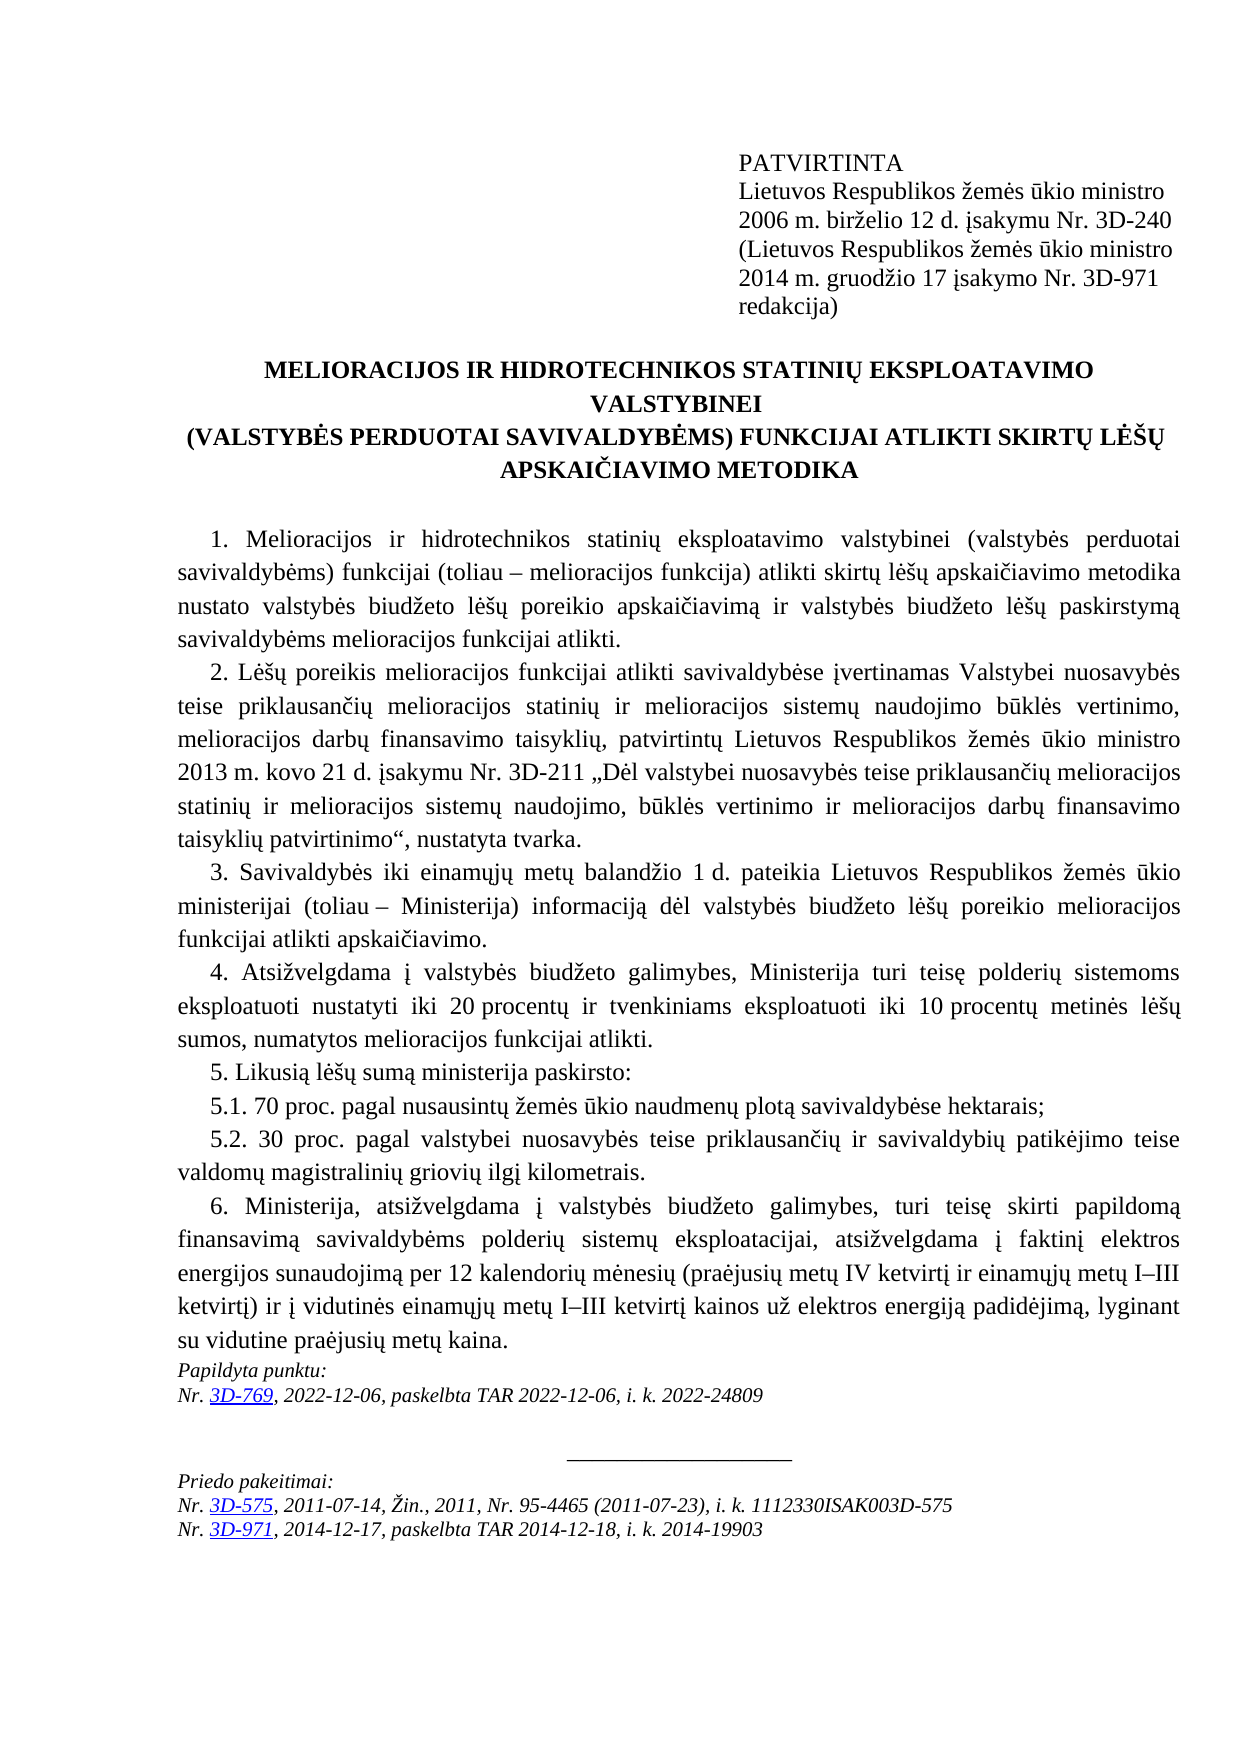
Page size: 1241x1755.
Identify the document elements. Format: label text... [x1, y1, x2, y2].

text Nr. 3D-575, 2011-07-14, Žin., 2011, Nr. 95-4465 (2011-07-23), i. k. 1112330ISAK003D-575 [177, 1493, 1181, 1517]
text 5.1. 70 proc. pagal nusausintų žemės ūkio naudmenų plotą savivaldybėse hektarais; [177, 1091, 1181, 1119]
text Nr. 3D-769, 2022-12-06, paskelbta TAR 2022-12-06, i. k. 2022-24809 [177, 1382, 1181, 1407]
text 1. Melioracijos ir hidrotechnikos statinių eksploatavimo valstybinei (valstybės perduotai savivaldybėms) funkcijai (toliau – melioracijos funkcija) atlikti skirtų lėšų apskaičiavimo metodika nustato valstybės biudžeto lėšų poreikio apskaičiavimą ir valstybės biudžeto lėšų paskirstymą savivaldybėms melioracijos funkcijai atlikti. [177, 524, 1181, 653]
text Lietuvos Respublikos žemės ūkio ministro [738, 176, 1181, 205]
text Papildyta punktu: [177, 1358, 1181, 1382]
text PATVIRTINTA [738, 148, 1181, 176]
text Nr. 3D-971, 2014-12-17, paskelbta TAR 2014-12-18, i. k. 2014-19903 [177, 1517, 1181, 1541]
text 4. Atsižvelgdama į valstybės biudžeto galimybes, Ministerija turi teisę polderių sistemoms eksploatuoti nustatyti iki 20 procentų ir tvenkiniams eksploatuoti iki 10 procentų metinės lėšų sumos, numatytos melioracijos funkcijai atlikti. [177, 957, 1181, 1053]
text 2. Lėšų poreikis melioracijos funkcijai atlikti savivaldybėse įvertinamas Valstybei nuosavybės teise priklausančių melioracijos statinių ir melioracijos sistemų naudojimo būklės vertinimo, melioracijos darbų finansavimo taisyklių, patvirtintų Lietuvos Respublikos žemės ūkio ministro 2013 m. kovo 21 d. įsakymu Nr. 3D-211 „Dėl valstybei nuosavybės teise priklausančių melioracijos statinių ir melioracijos sistemų naudojimo, būklės vertinimo ir melioracijos darbų finansavimo taisyklių patvirtinimo“, nustatyta tvarka. [177, 657, 1181, 853]
text __________________ [177, 1435, 1181, 1464]
text (Lietuvos Respublikos žemės ūkio ministro [738, 234, 1181, 263]
text 3. Savivaldybės iki einamųjų metų balandžio 1 d. pateikia Lietuvos Respublikos žemės ūkio ministerijai (toliau – Ministerija) informaciją dėl valstybės biudžeto lėšų poreikio melioracijos funkcijai atlikti apskaičiavimo. [177, 857, 1181, 953]
text 5.2. 30 proc. pagal valstybei nuosavybės teise priklausančių ir savivaldybių patikėjimo teise valdomų magistralinių griovių ilgį kilometrais. [177, 1124, 1181, 1186]
text 2014 m. gruodžio 17 įsakymo Nr. 3D-971 redakcija) [738, 263, 1181, 320]
text 6. Ministerija, atsižvelgdama į valstybės biudžeto galimybes, turi teisę skirti papildomą finansavimą savivaldybėms polderių sistemų eksploatacijai, atsižvelgdama į faktinį elektros energijos sunaudojimą per 12 kalendorių mėnesių (praėjusių metų IV ketvirtį ir einamųjų metų I–III ketvirtį) ir į vidutinės einamųjų metų I–III ketvirtį kainos už elektros energiją padidėjimą, lyginant su vidutine praėjusių metų kaina. [177, 1191, 1181, 1354]
text 5. Likusią lėšų sumą ministerija paskirsto: [177, 1057, 1181, 1086]
text Priedo pakeitimai: [177, 1469, 1181, 1493]
text 2006 m. birželio 12 d. įsakymu Nr. 3D-240 [738, 205, 1181, 234]
text MELIORACIJOS IR HIDROTECHNIKOS STATINIŲ EKSPLOATAVIMO VALSTYBINEI (VALSTYBĖS PERDUOTAI SAVIVALDYBĖMS) FUNKCIJAI ATLIKTI SKIRTŲ LĖŠŲ APSKAIČIAVIMO METODIKA [177, 355, 1181, 484]
